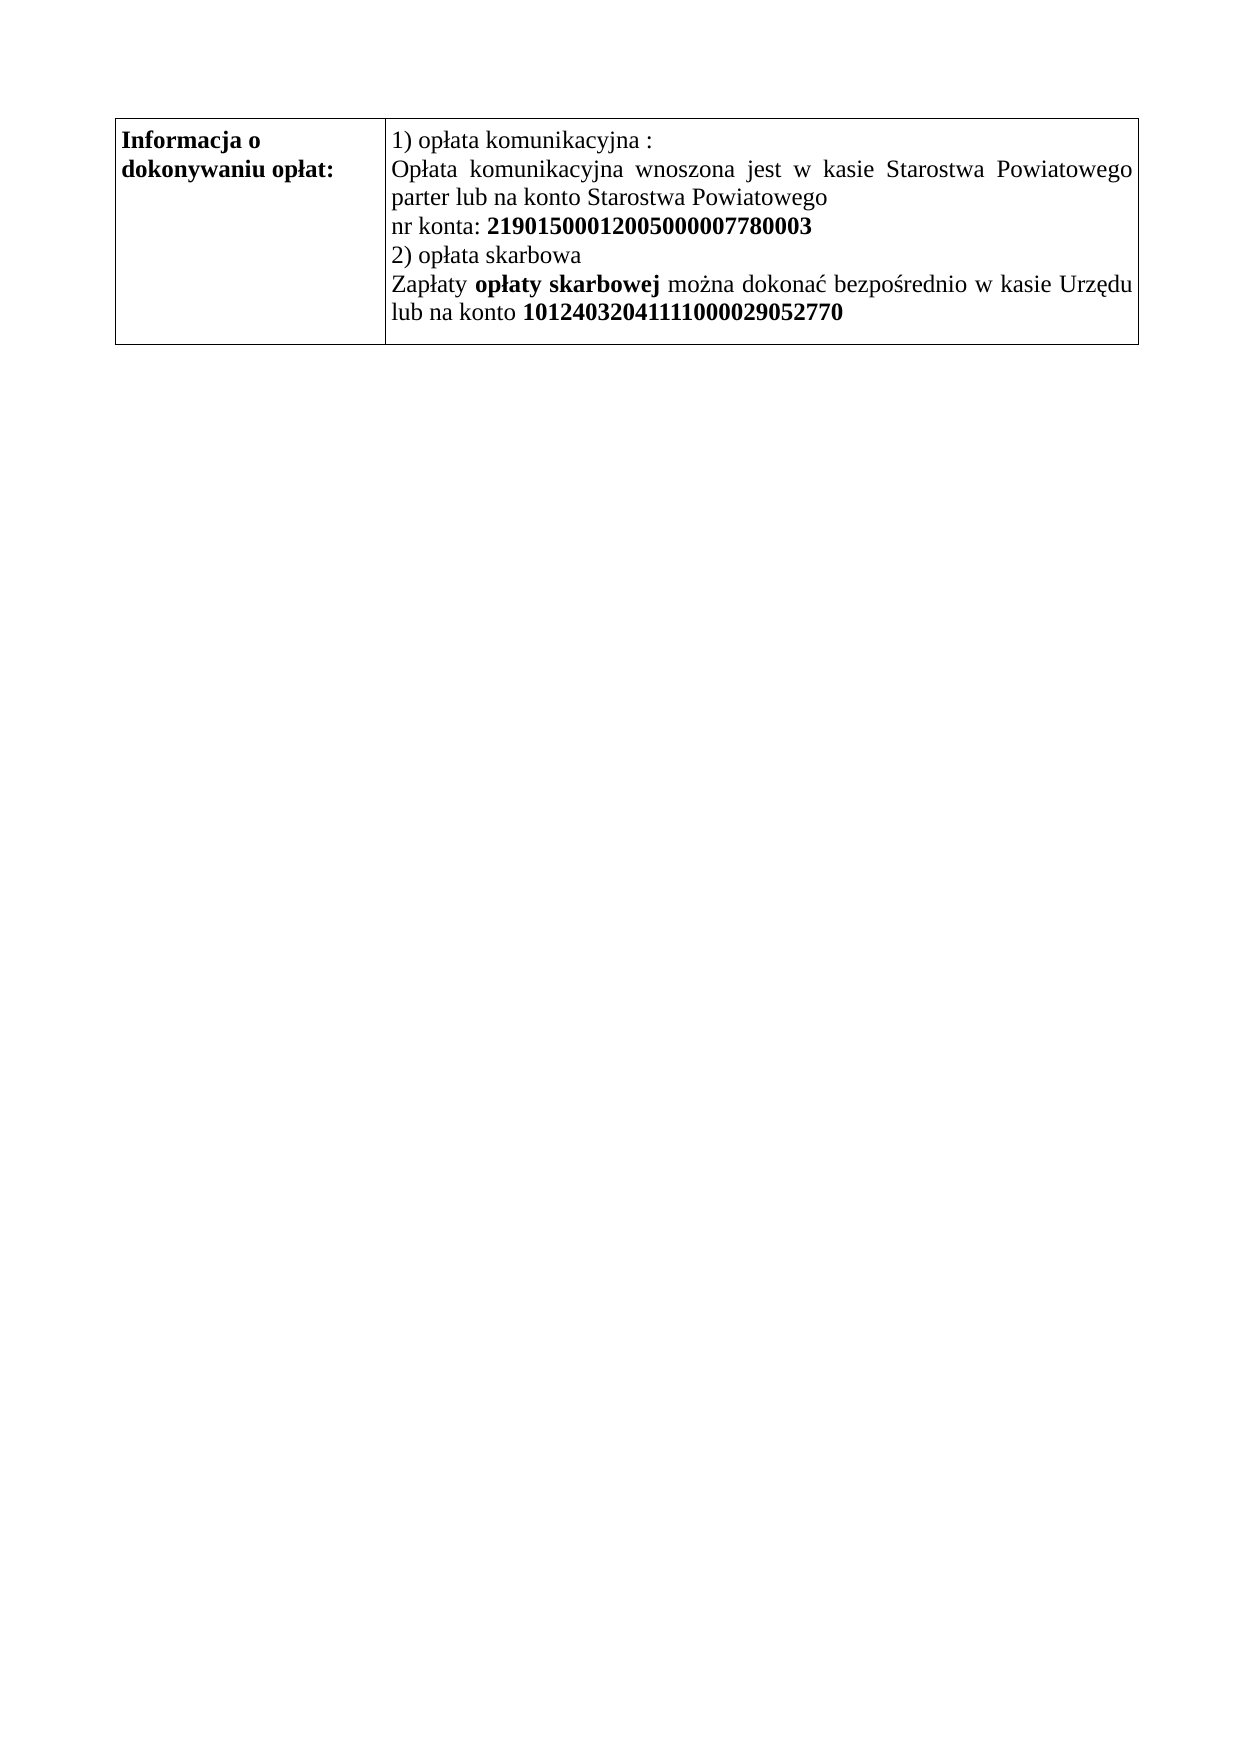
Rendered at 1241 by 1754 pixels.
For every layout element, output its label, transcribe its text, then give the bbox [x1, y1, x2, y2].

table_cell 1) opłata komunikacyjna : Opłata komunikacyjna wnoszona jest w kasie Starostwa Powiatowego parter lub na konto Starostwa Powiatowego nr konta: 21901500012005000007780003 2) opłata skarbowa Zapłaty opłaty skarbowej można dokonać bezpośrednio w kasie Urzędu lub na konto 10124032041111000029052770 [386, 119, 1138, 344]
table_cell Informacja o dokonywaniu opłat: [116, 119, 385, 344]
